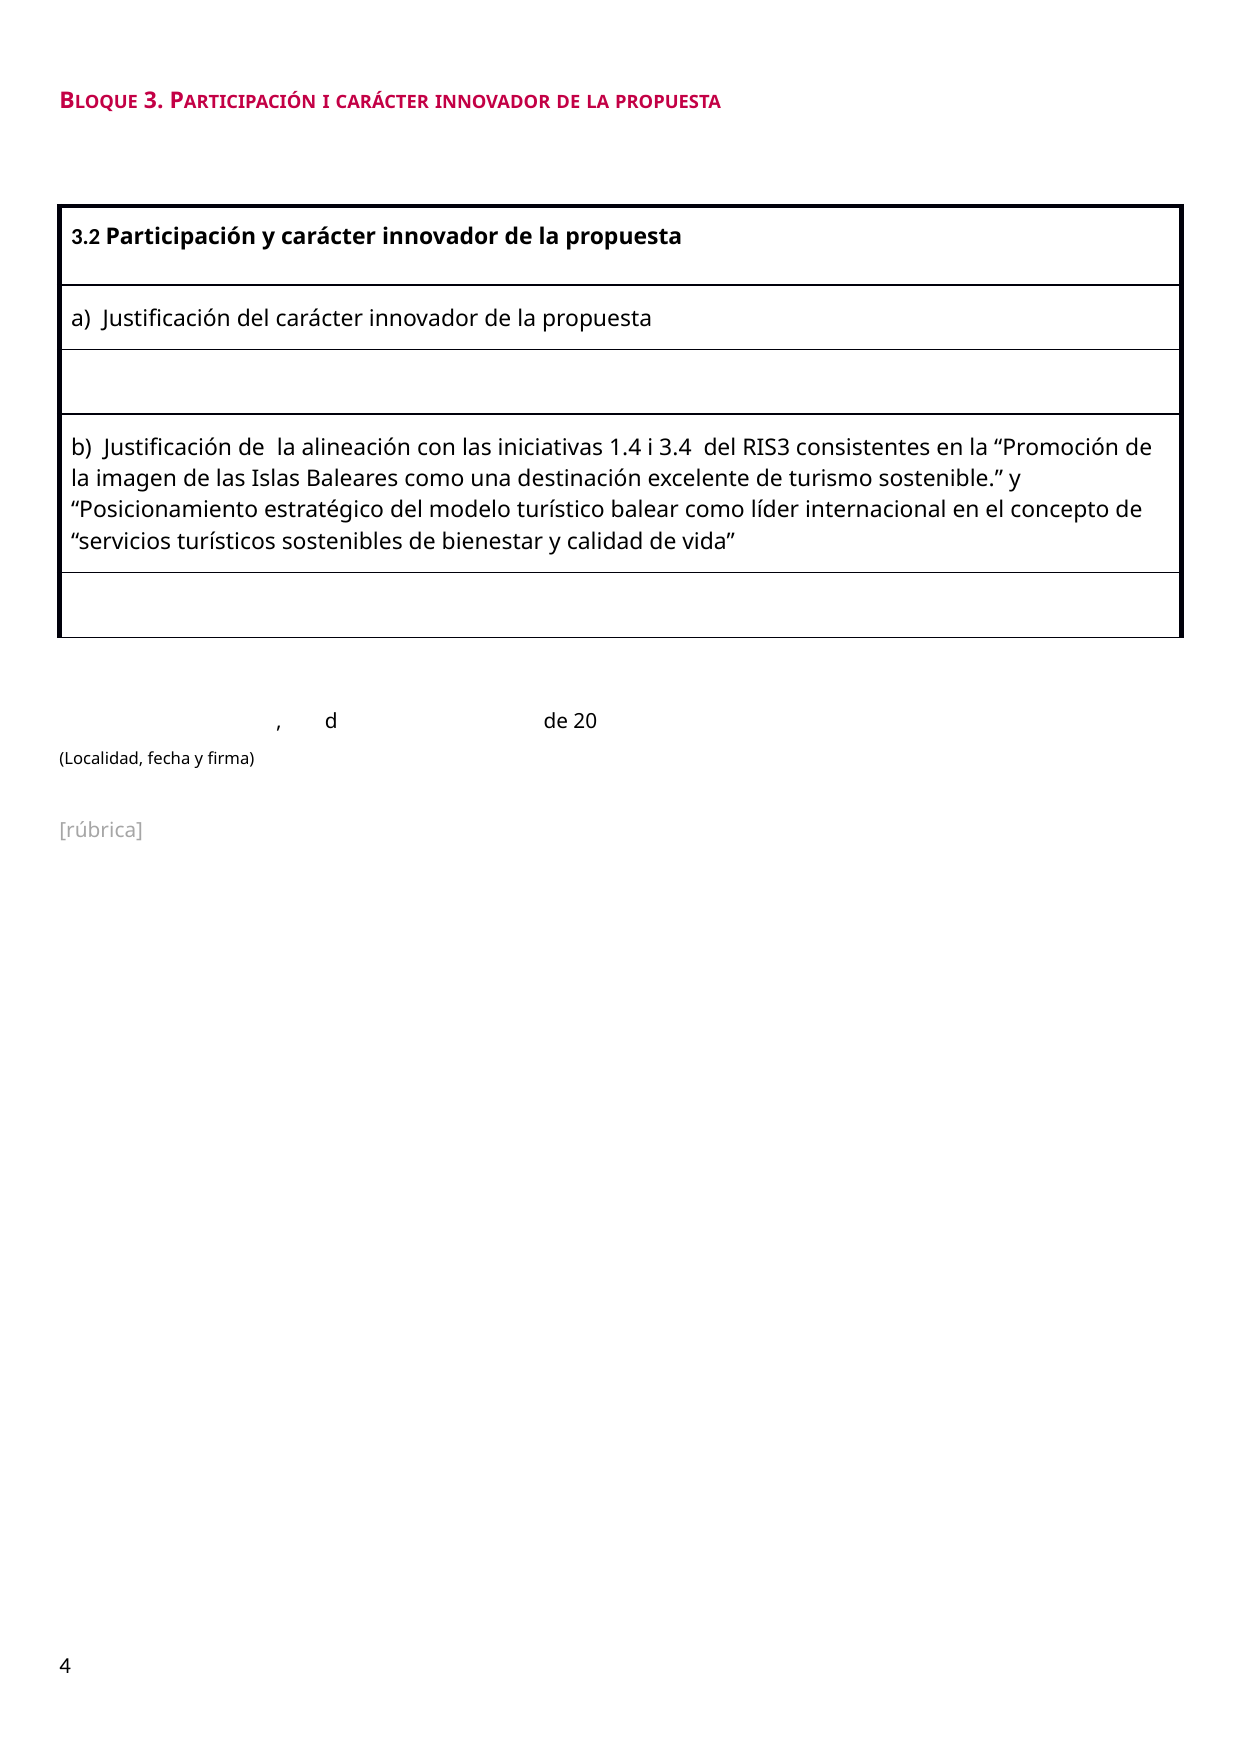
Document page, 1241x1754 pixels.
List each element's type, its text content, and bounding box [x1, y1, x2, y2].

text (Localidad, fecha y firma) [59, 746, 1181, 769]
text [rúbrica] [59, 815, 1181, 844]
table_cell [62, 573, 1179, 636]
table_header 3.2 Participación y carácter innovador de la propuesta [62, 208, 1179, 284]
table_cell a) Justificación del carácter innovador de la propuesta [62, 286, 1179, 349]
table_cell b) Justificación de la alineación con las iniciativas 1.4 i 3.4 del RIS3 consistentes en la “Promoción de la imagen de las Islas Baleares como una destinación excelente de turismo sostenible.” y “Posicionamiento estratégico del modelo turístico balear como líder internacional en el concepto de “servicios turísticos sostenibles de bienestar y calidad de vida” [62, 415, 1179, 572]
text Bloque 3. Participación i carácter innovador de la propuesta [59, 84, 1181, 116]
text , d de 20 [59, 706, 1181, 735]
table_cell [62, 350, 1179, 413]
